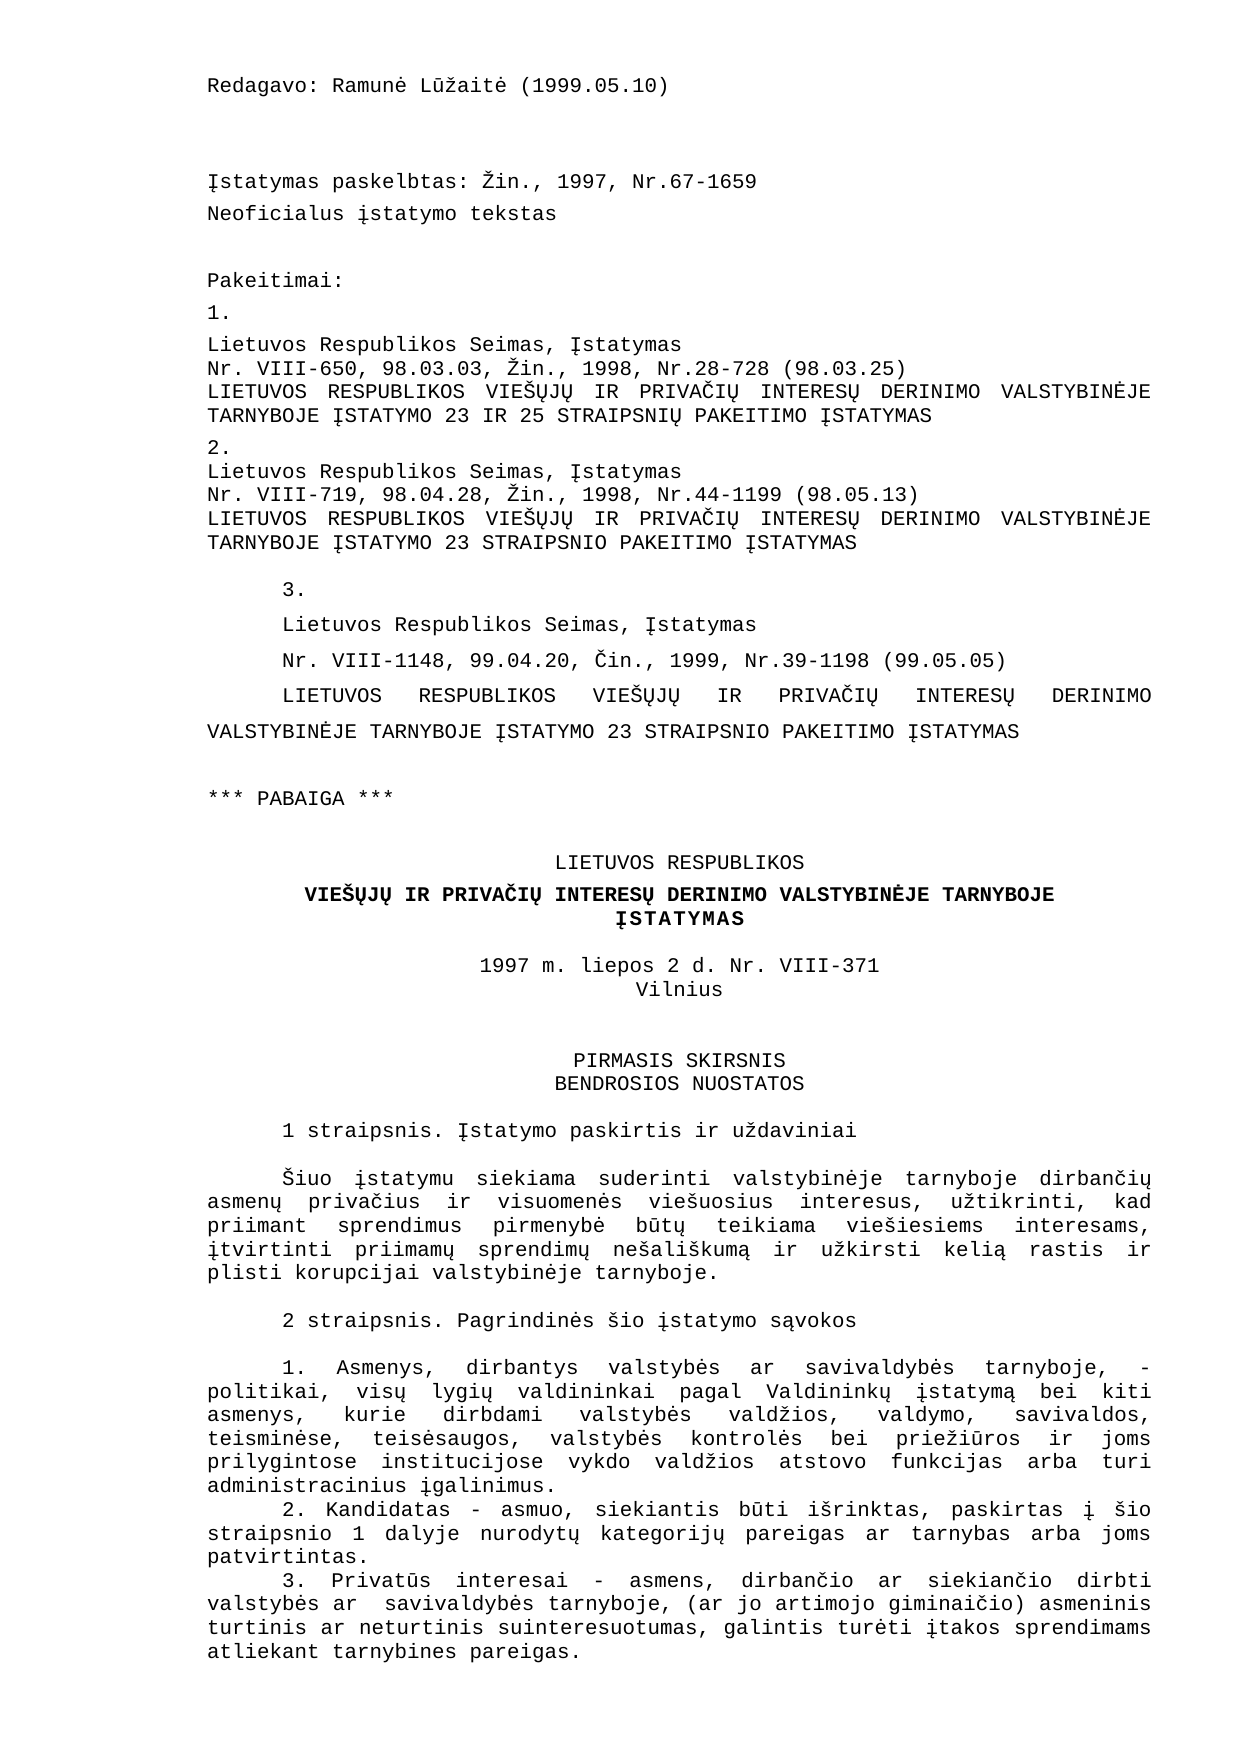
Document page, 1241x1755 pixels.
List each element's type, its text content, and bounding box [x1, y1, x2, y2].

text LIETUVOS RESPUBLIKOS VIEŠŲJŲ IR PRIVAČIŲ INTERESŲ DERINIMO VALSTYBINĖJE TARNYBOJE ĮSTATYMO 23 IR 25 STRAIPSNIŲ PAKEITIMO ĮSTATYMAS [207, 382, 1152, 429]
text ĮSTATYMAS [207, 908, 1152, 931]
text 1 straipsnis. Įstatymo paskirtis ir uždaviniai [207, 1121, 1152, 1144]
text LIETUVOS RESPUBLIKOS VIEŠŲJŲ IR PRIVAČIŲ INTERESŲ DERINIMO VALSTYBINĖJE TARNYBOJE ĮSTATYMO 23 STRAIPSNIO PAKEITIMO ĮSTATYMAS [207, 685, 1152, 744]
text LIETUVOS RESPUBLIKOS VIEŠŲJŲ IR PRIVAČIŲ INTERESŲ DERINIMO VALSTYBINĖJE TARNYBOJE ĮSTATYMO 23 STRAIPSNIO PAKEITIMO ĮSTATYMAS [207, 508, 1152, 555]
text BENDROSIOS NUOSTATOS [207, 1073, 1152, 1097]
text 3. [207, 579, 1152, 603]
text LIETUVOS RESPUBLIKOS [207, 852, 1152, 876]
text 2. Kandidatas - asmuo, siekiantis būti išrinktas, paskirtas į šio straipsnio 1 dalyje nurodytų kategorijų pareigas ar tarnybas arba joms patvirtintas. [207, 1499, 1152, 1570]
text 3. Privatūs interesai - asmens, dirbančio ar siekiančio dirbti valstybės ar savivaldybės tarnyboje, (ar jo artimojo giminaičio) asmeninis turtinis ar neturtinis suinteresuotumas, galintis turėti įtakos sprendimams atliekant tarnybines pareigas. [207, 1570, 1152, 1664]
text Redagavo: Ramunė Lūžaitė (1999.05.10) [207, 75, 1152, 99]
text PIRMASIS SKIRSNIS [207, 1049, 1152, 1073]
text 2. [207, 437, 1152, 461]
text Neoficialus įstatymo tekstas [207, 203, 1152, 227]
text Nr. VIII-650, 98.03.03, Žin., 1998, Nr.28-728 (98.03.25) [207, 358, 1152, 382]
text Šiuo įstatymu siekiama suderinti valstybinėje tarnyboje dirbančių asmenų privačius ir visuomenės viešuosius interesus, užtikrinti, kad priimant sprendimus pirmenybė būtų teikiama viešiesiems interesams, įtvirtinti priimamų sprendimų nešališkumą ir užkirsti kelią rastis ir plisti korupcijai valstybinėje tarnyboje. [207, 1168, 1152, 1286]
text 1. [207, 302, 1152, 326]
text VIEŠŲJŲ IR PRIVAČIŲ INTERESŲ DERINIMO VALSTYBINĖJE TARNYBOJE [207, 884, 1152, 908]
text 1997 m. liepos 2 d. Nr. VIII-371 Vilnius [207, 955, 1152, 1002]
text 1. Asmenys, dirbantys valstybės ar savivaldybės tarnyboje, - politikai, visų lygių valdininkai pagal Valdininkų įstatymą bei kiti asmenys, kurie dirbdami valstybės valdžios, valdymo, savivaldos, teisminėse, teisėsaugos, valstybės kontrolės bei priežiūros ir joms prilygintose institucijose vykdo valdžios atstovo funkcijas arba turi administracinius įgalinimus. [207, 1357, 1152, 1499]
text Nr. VIII-719, 98.04.28, Žin., 1998, Nr.44-1199 (98.05.13) [207, 484, 1152, 508]
text Lietuvos Respublikos Seimas, Įstatymas [207, 614, 1152, 638]
text 2 straipsnis. Pagrindinės šio įstatymo sąvokos [207, 1310, 1152, 1333]
text *** pABAIGA *** [207, 788, 1152, 812]
text Lietuvos Respublikos Seimas, Įstatymas [207, 334, 1152, 358]
text Pakeitimai: [207, 270, 1152, 294]
text Įstatymas paskelbtas: Žin., 1997, Nr.67-1659 [207, 171, 1152, 194]
text Lietuvos Respublikos Seimas, Įstatymas [207, 461, 1152, 484]
text Nr. VIII-1148, 99.04.20, Čin., 1999, Nr.39-1198 (99.05.05) [207, 650, 1152, 673]
